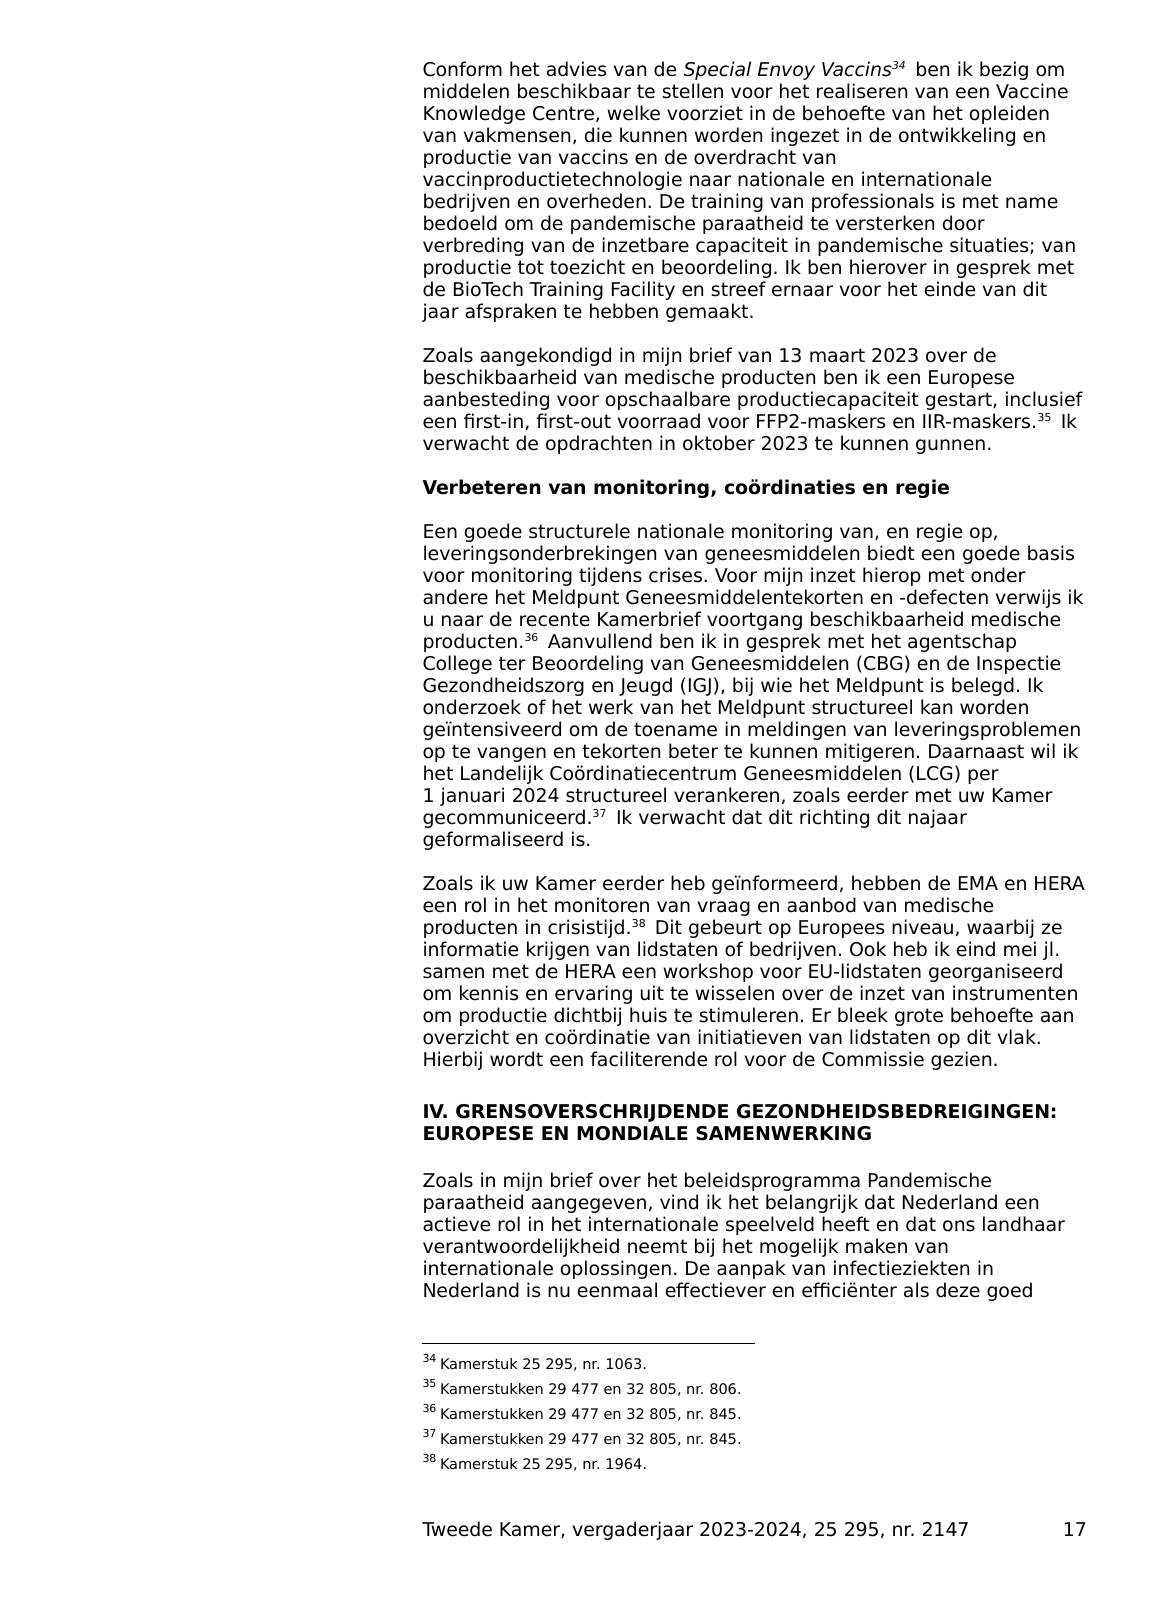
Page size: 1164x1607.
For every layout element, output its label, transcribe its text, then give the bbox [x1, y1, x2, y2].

text Kamerstukken 29 477 en 32 805, nr. 845. [422, 1402, 1087, 1424]
text Kamerstuk 25 295, nr. 1964. [422, 1452, 1087, 1474]
text Kamerstuk 25 295, nr. 1063. [422, 1352, 1087, 1374]
text Een goede structurele nationale monitoring van, en regie op, leveringsonderbrekingen van geneesmiddelen biedt een goede basis voor monitoring tijdens crises. Voor mijn inzet hierop met onder andere het Meldpunt Geneesmiddelentekorten en -defecten verwijs ik u naar de recente Kamerbrief voortgang beschikbaarheid medische producten. Aanvullend ben ik in gesprek met het agentschap College ter Beoordeling van Geneesmiddelen (CBG) en de Inspectie Gezondheidszorg en Jeugd (IGJ), bij wie het Meldpunt is belegd. Ik onderzoek of het werk van het Meldpunt structureel kan worden geïntensiveerd om de toename in meldingen van leveringsproblemen op te vangen en tekorten beter te kunnen mitigeren. Daarnaast wil ik het Landelijk Coördinatiecentrum Geneesmiddelen (LCG) per 1 januari 2024 structureel verankeren, zoals eerder met uw Kamer gecommuniceerd. Ik verwacht dat dit richting dit najaar geformaliseerd is. [422, 521, 1087, 851]
text Kamerstukken 29 477 en 32 805, nr. 806. [422, 1377, 1087, 1399]
text Zoals ik uw Kamer eerder heb geïnformeerd, hebben de EMA en HERA een rol in het monitoren van vraag en aanbod van medische producten in crisistijd. Dit gebeurt op Europees niveau, waarbij ze informatie krijgen van lidstaten of bedrijven. Ook heb ik eind mei jl. samen met de HERA een workshop voor EU-lidstaten georganiseerd om kennis en ervaring uit te wisselen over de inzet van instrumenten om productie dichtbij huis te stimuleren. Er bleek grote behoefte aan overzicht en coördinatie van initiatieven van lidstaten op dit vlak. Hierbij wordt een faciliterende rol voor de Commissie gezien. [422, 873, 1087, 1071]
text Kamerstukken 29 477 en 32 805, nr. 845. [422, 1427, 1087, 1449]
subtitle Verbeteren van monitoring, coördinaties en regie [422, 477, 1087, 499]
text Zoals in mijn brief over het beleidsprogramma Pandemische paraatheid aangegeven, vind ik het belangrijk dat Nederland een actieve rol in het internationale speelveld heeft en dat ons landhaar verantwoordelijkheid neemt bij het mogelijk maken van internationale oplossingen. De aanpak van infectieziekten in Nederland is nu eenmaal effectiever en efficiënter als deze goed [422, 1170, 1087, 1302]
text Conform het advies van de Special Envoy Vaccins ben ik bezig om middelen beschikbaar te stellen voor het realiseren van een Vaccine Knowledge Centre, welke voorziet in de behoefte van het opleiden van vakmensen, die kunnen worden ingezet in de ontwikkeling en productie van vaccins en de overdracht van vaccinproductietechnologie naar nationale en internationale bedrijven en overheden. De training van professionals is met name bedoeld om de pandemische paraatheid te versterken door verbreding van de inzetbare capaciteit in pandemische situaties; van productie tot toezicht en beoordeling. Ik ben hierover in gesprek met de BioTech Training Facility en streef ernaar voor het einde van dit jaar afspraken te hebben gemaakt. [422, 59, 1087, 323]
subtitle IV. GRENSOVERSCHRIJDENDE GEZONDHEIDSBEDREIGINGEN: EUROPESE EN MONDIALE SAMENWERKING [422, 1101, 1087, 1145]
text Zoals aangekondigd in mijn brief van 13 maart 2023 over de beschikbaarheid van medische producten ben ik een Europese aanbesteding voor opschaalbare productiecapaciteit gestart, inclusief een first-in, first-out voorraad voor FFP2-maskers en IIR-maskers. Ik verwacht de opdrachten in oktober 2023 te kunnen gunnen. [422, 345, 1087, 455]
